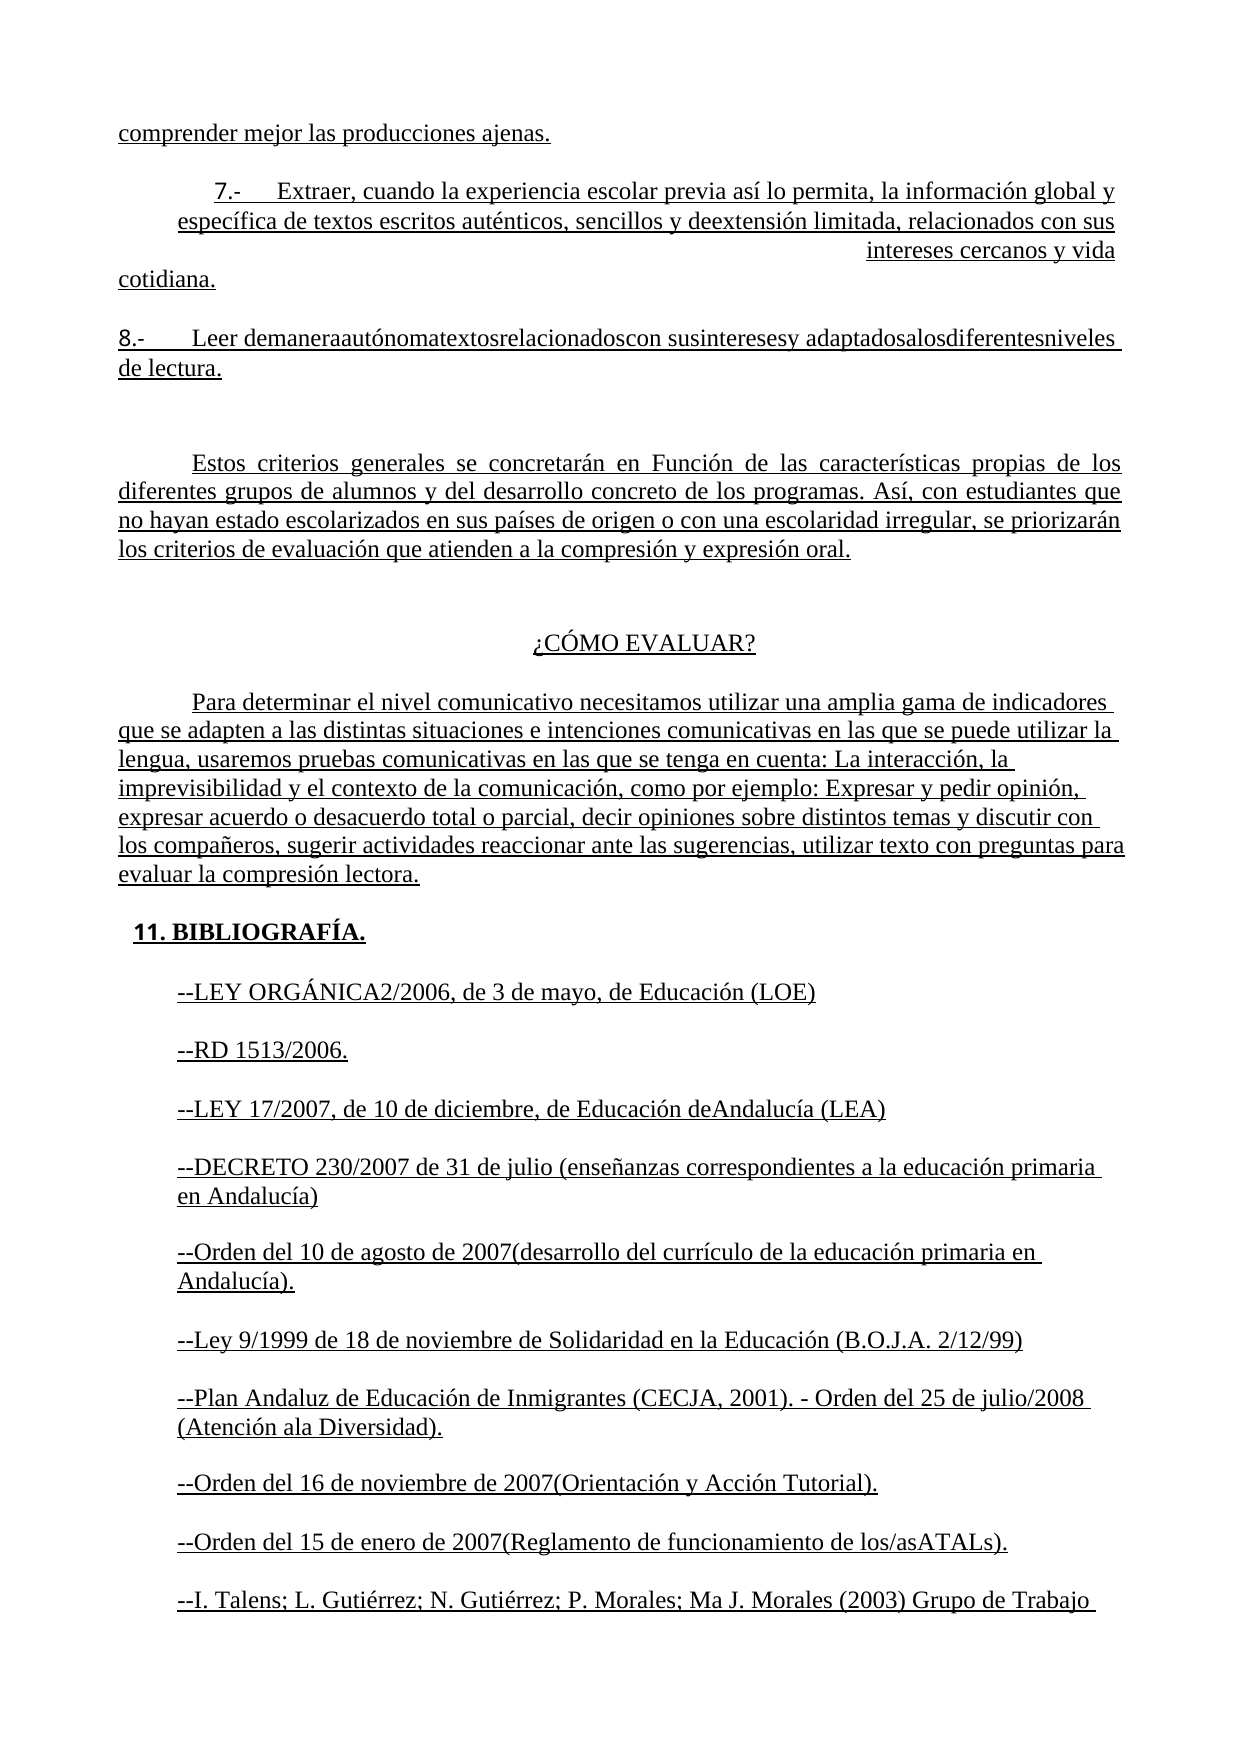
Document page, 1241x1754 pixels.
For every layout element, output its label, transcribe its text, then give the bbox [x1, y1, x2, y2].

text --RD 1513/2006. [177, 1035, 1124, 1064]
text 7.- Extraer, cuando la experiencia escolar previa así lo permita, la información global y específica de textos escritos auténticos, sencillos y deextensión limitada, relacionados con sus intereses cercanos y vida [112, 175, 1115, 264]
text --LEY 17/2007, de 10 de diciembre, de Educación deAndalucía (LEA) [177, 1094, 1124, 1122]
text comprender mejor las producciones ajenas. [118, 118, 1118, 147]
text --LEY ORGÁNICA2/2006, de 3 de mayo, de Educación (LOE) [177, 977, 1124, 1006]
text --I. Talens; L. Gutiérrez; N. Gutiérrez; P. Morales; Ma J. Morales (2003) Grupo de Trabajo [177, 1585, 1125, 1614]
text --Plan Andaluz de Educación de Inmigrantes (CECJA, 2001). - Orden del 25 de julio/2008 (Atención ala Diversidad). [177, 1383, 1126, 1441]
text 11. BIBLIOGRAFÍA. [133, 916, 1124, 947]
text cotidiana. [118, 264, 1124, 292]
text evaluar la compresión lectora. [118, 857, 1125, 888]
text 8.- Leer demaneraautónomatextosrelacionadoscon susinteresesy adaptadosalosdiferentesniveles de lectura. [118, 322, 1125, 382]
text Estos criterios generales se concretarán en Función de las características propias de los diferentes grupos de alumnos y del desarrollo concreto de los programas. Así, con estudiantes que [118, 448, 1122, 501]
text ¿CÓMO EVALUAR? [533, 628, 1124, 657]
text --Orden del 15 de enero de 2007(Reglamento de funcionamiento de los/asATALs). [177, 1527, 1124, 1556]
text --Orden del 16 de noviembre de 2007(Orientación y Acción Tutorial). [177, 1468, 1124, 1497]
text no hayan estado escolarizados en sus países de origen o con una escolaridad irregular, se priorizarán los criterios de evaluación que atienden a la compresión y expresión oral. [118, 503, 1122, 563]
text Para determinar el nivel comunicativo necesitamos utilizar una amplia gama de indicadores que se adapten a las distintas situaciones e intenciones comunicativas en las que se puede utilizar la lengua, usaremos pruebas comunicativas en las que se tenga en cuenta: La interacción, la imprevisibilidad y el contexto de la comunicación, como por ejemplo: Expresar y pedir opinión, expresar acuerdo o desacuerdo total o parcial, decir opiniones sobre distintos temas y discutir con los compañeros, sugerir actividades reaccionar ante las sugerencias, utilizar texto con preguntas para [118, 687, 1125, 855]
text --Orden del 10 de agosto de 2007(desarrollo del currículo de la educación primaria en Andalucía). [177, 1237, 1124, 1295]
text --Ley 9/1999 de 18 de noviembre de Solidaridad en la Educación (B.O.J.A. 2/12/99) [177, 1325, 1124, 1353]
text --DECRETO 230/2007 de 31 de julio (enseñanzas correspondientes a la educación primaria en Andalucía) [177, 1152, 1125, 1209]
